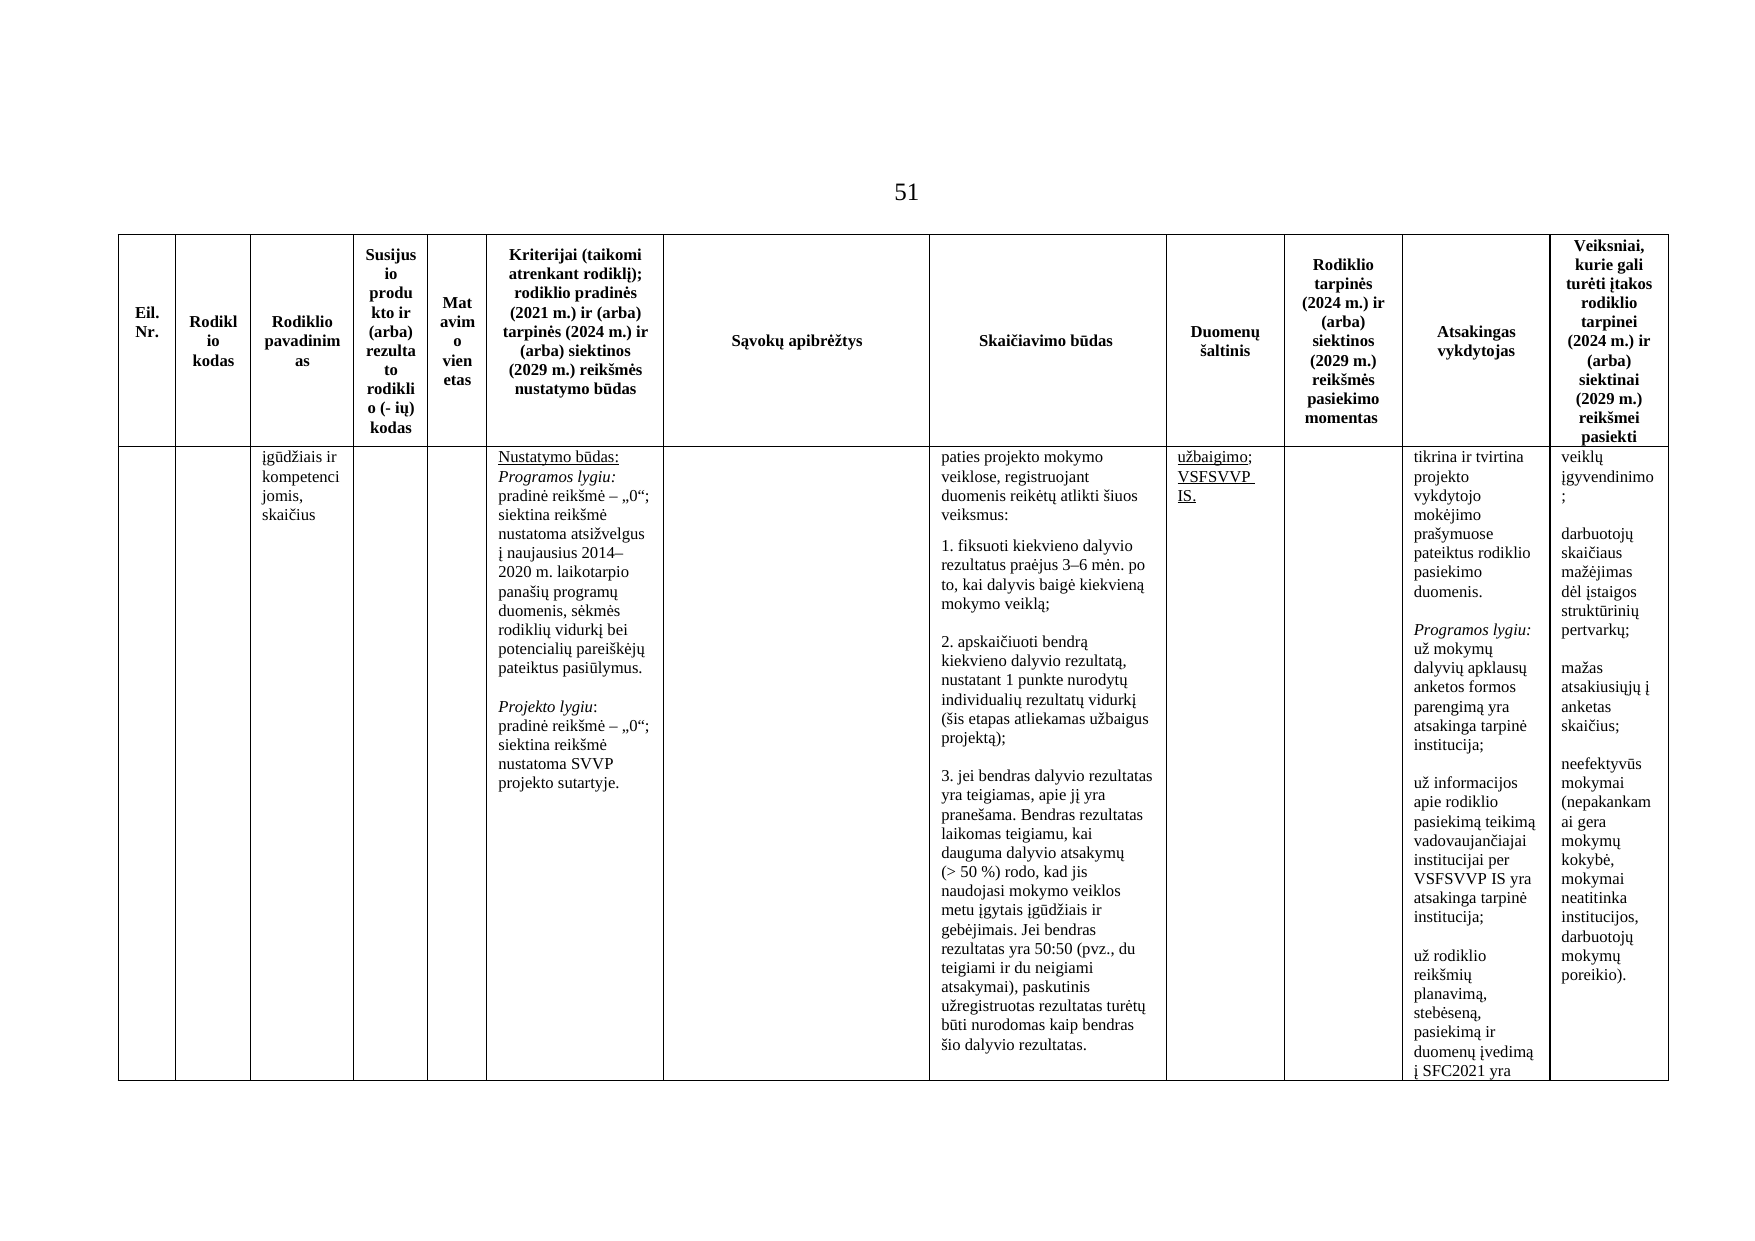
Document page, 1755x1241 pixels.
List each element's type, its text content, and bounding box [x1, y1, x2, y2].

table_header Atsakingas vykdytojas [1403, 235, 1549, 446]
table_cell [664, 447, 929, 1080]
table_header Skaičiavimo būdas [930, 235, 1166, 446]
table_cell [176, 447, 250, 1080]
table_header Susijusio produkto ir (arba) rezultato rodiklio (- ių) kodas [354, 235, 427, 446]
table_header Rodiklio pavadinimas [251, 235, 353, 446]
table_header Duomenų šaltinis [1167, 235, 1284, 446]
table_header Rodiklio kodas [176, 235, 250, 446]
table_header Sąvokų apibrėžtys [664, 235, 929, 446]
table_cell [428, 447, 486, 1080]
table_header Kriterijai (taikomi atrenkant rodiklį); rodiklio pradinės (2021 m.) ir (arba) tarpinės (2024 m.) ir (arba) siektinos (2029 m.) reikšmės nustatymo būdas [487, 235, 663, 446]
table_header Rodiklio tarpinės (2024 m.) ir (arba) siektinos (2029 m.) reikšmės pasiekimo momentas [1285, 235, 1402, 446]
table_cell [119, 447, 175, 1080]
table_cell užbaigimo; VSFSVVP IS. [1167, 447, 1284, 1080]
table_cell [1285, 447, 1402, 1080]
table_header Eil. Nr. [119, 235, 175, 446]
table_cell tikrina ir tvirtina projekto vykdytojo mokėjimo prašymuose pateiktus rodiklio pasiekimo duomenis. Programos lygiu: už mokymų dalyvių apklausų anketos formos parengimą yra atsakinga tarpinė institucija; už informacijos apie rodiklio pasiekimą teikimą vadovaujančiajai institucijai per VSFSVVP IS yra atsakinga tarpinė institucija; už rodiklio reikšmių planavimą, stebėseną, pasiekimą ir duomenų įvedimą į SFC2021 yra [1403, 447, 1549, 1080]
table_cell įgūdžiais ir kompetencijomis, skaičius [251, 447, 353, 1080]
table_cell veiklų įgyvendinimo; darbuotojų skaičiaus mažėjimas dėl įstaigos struktūrinių pertvarkų; mažas atsakiusiųjų į anketas skaičius; neefektyvūs mokymai (nepakankamai gera mokymų kokybė, mokymai neatitinka institucijos, darbuotojų mokymų poreikio). [1551, 447, 1668, 1080]
table_cell paties projekto mokymo veiklose, registruojant duomenis reikėtų atlikti šiuos veiksmus: 1. fiksuoti kiekvieno dalyvio rezultatus praėjus 3–6 mėn. po to, kai dalyvis baigė kiekvieną mokymo veiklą; 2. apskaičiuoti bendrą kiekvieno dalyvio rezultatą, nustatant 1 punkte nurodytų individualių rezultatų vidurkį (šis etapas atliekamas užbaigus projektą); 3. jei bendras dalyvio rezultatas yra teigiamas, apie jį yra pranešama. Bendras rezultatas laikomas teigiamu, kai dauguma dalyvio atsakymų (> 50 %) rodo, kad jis naudojasi mokymo veiklos metu įgytais įgūdžiais ir gebėjimais. Jei bendras rezultatas yra 50:50 (pvz., du teigiami ir du neigiami atsakymai), paskutinis užregistruotas rezultatas turėtų būti nurodomas kaip bendras šio dalyvio rezultatas. [930, 447, 1166, 1080]
table_header Veiksniai, kurie gali turėti įtakos rodiklio tarpinei (2024 m.) ir (arba) siektinai (2029 m.) reikšmei pasiekti [1551, 235, 1668, 446]
table_cell Nustatymo būdas: Programos lygiu: pradinė reikšmė – „0“; siektina reikšmė nustatoma atsižvelgus į naujausius 2014–2020 m. laikotarpio panašių programų duomenis, sėkmės rodiklių vidurkį bei potencialių pareiškėjų pateiktus pasiūlymus. Projekto lygiu: pradinė reikšmė – „0“; siektina reikšmė nustatoma SVVP projekto sutartyje. [487, 447, 663, 1080]
table_cell [354, 447, 427, 1080]
table_header Matavimo vienetas [428, 235, 486, 446]
